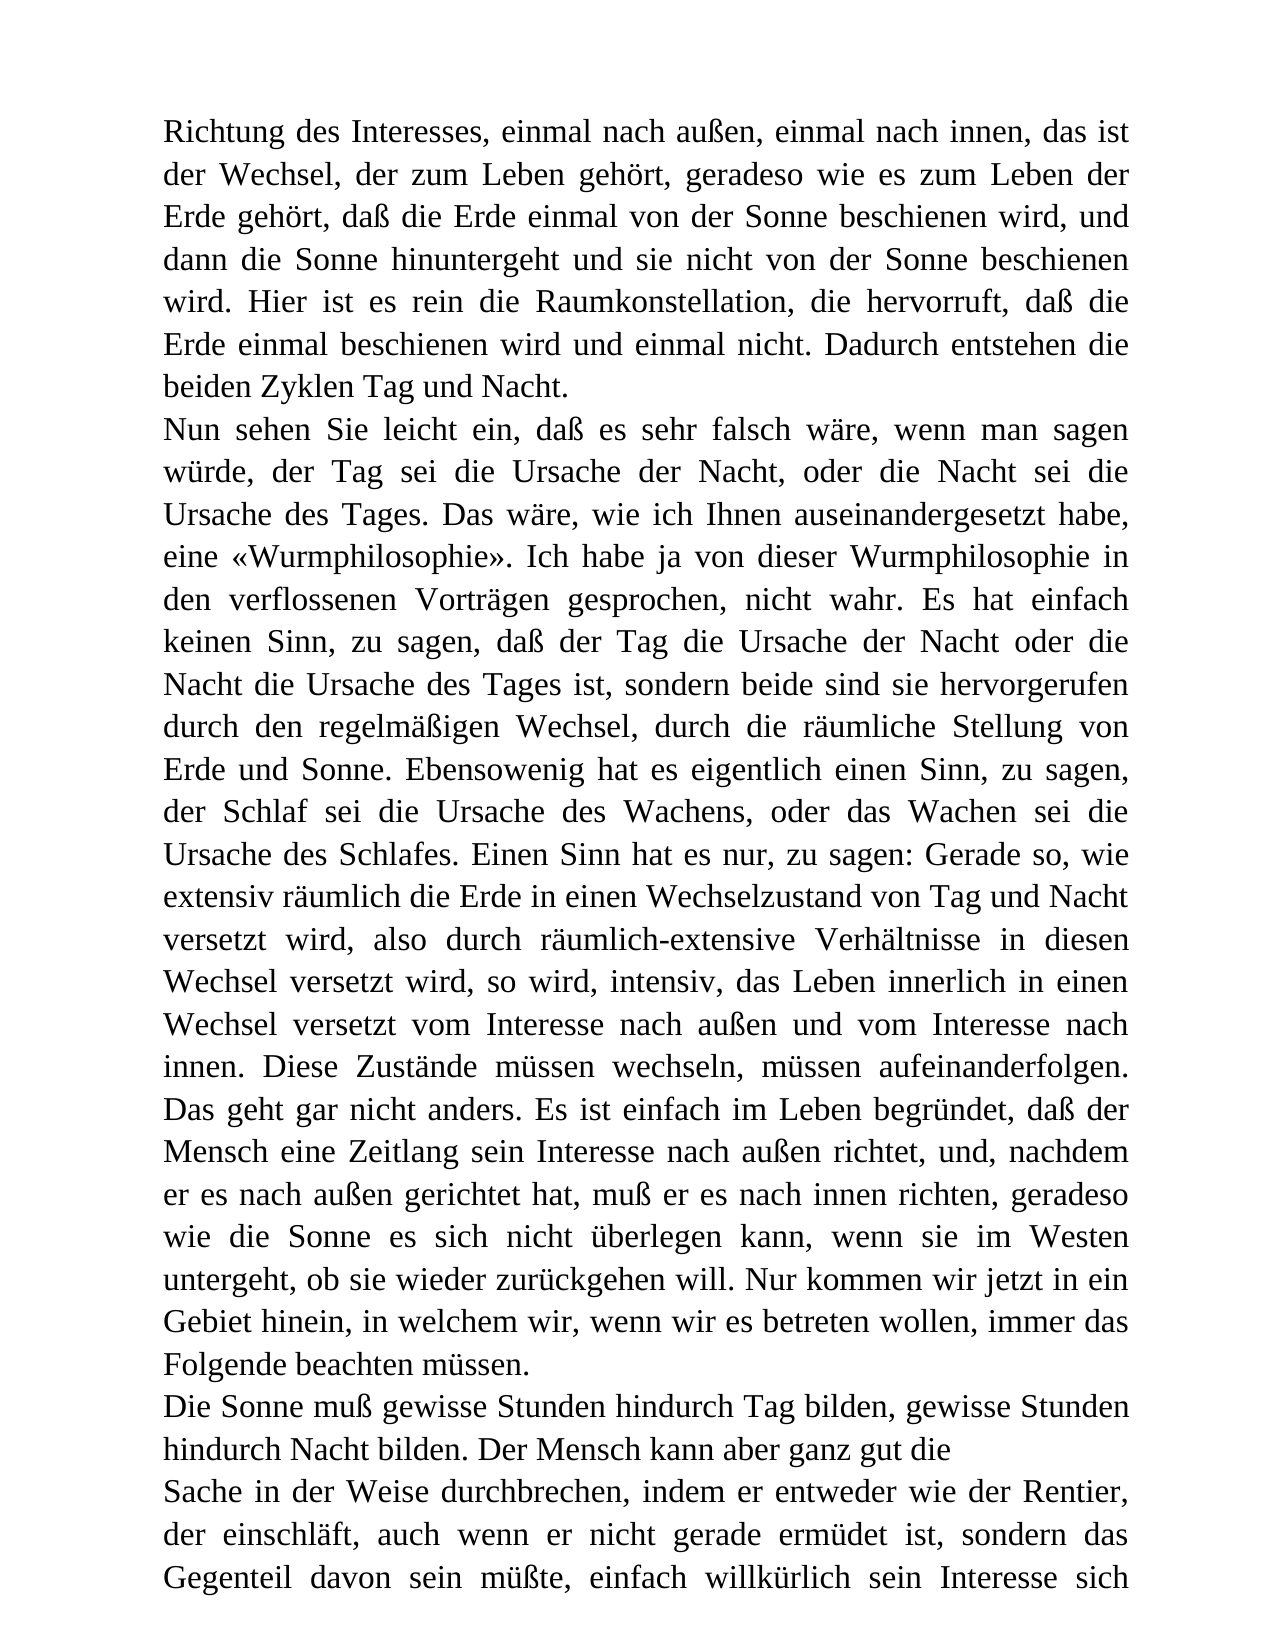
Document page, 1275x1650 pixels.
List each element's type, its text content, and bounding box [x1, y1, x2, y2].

text Sache in der Weise durchbrechen, indem er entweder wie der Rentier, der einschläft, auch wenn er nicht gerade ermüdet ist, sondern das Gegenteil davon sein müßte, einfach willkürlich sein Interesse sich [163, 1472, 1130, 1596]
text Nun sehen Sie leicht ein, daß es sehr falsch wäre, wenn man sagen würde, der Tag sei die Ursache der Nacht, oder die Nacht sei die Ursache des Tages. Das wäre, wie ich Ihnen auseinandergesetzt habe, eine «Wurmphilosophie». Ich habe ja von dieser Wurmphilosophie in den verflossenen Vorträgen gesprochen, nicht wahr. Es hat einfach keinen Sinn, zu sagen, daß der Tag die Ursache der Nacht oder die Nacht die Ursache des Tages ist, sondern beide sind sie hervorgerufen durch den regelmäßigen Wechsel, durch die räumliche Stellung von Erde und Sonne. Ebensowenig hat es eigentlich einen Sinn, zu sagen, der Schlaf sei die Ursache des Wachens, oder das Wachen sei die Ursache des Schlafes. Einen Sinn hat es nur, zu sagen: Gerade so, wie extensiv räumlich die Erde in einen Wechselzustand von Tag und Nacht versetzt wird, also durch räumlich-extensive Verhältnisse in diesen Wechsel versetzt wird, so wird, intensiv, das Leben innerlich in einen Wechsel versetzt vom Interesse nach außen und vom Interesse nach innen. Diese Zustände müssen wechseln, müssen aufeinanderfolgen. Das geht gar nicht anders. Es ist einfach im Leben begründet, daß der Mensch eine Zeitlang sein Interesse nach außen richtet, und, nachdem er es nach außen gerichtet hat, muß er es nach innen richten, geradeso wie die Sonne es sich nicht überlegen kann, wenn sie im Westen untergeht, ob sie wieder zurückgehen will. Nur kommen wir jetzt in ein Gebiet hinein, in welchem wir, wenn wir es betreten wollen, immer das Folgende beachten müssen. [163, 409, 1130, 1383]
text Die Sonne muß gewisse Stunden hindurch Tag bilden, gewisse Stunden hindurch Nacht bilden. Der Mensch kann aber ganz gut die [163, 1387, 1130, 1468]
text Richtung des Interesses, einmal nach außen, einmal nach innen, das ist der Wechsel, der zum Leben gehört, geradeso wie es zum Leben der Erde gehört, daß die Erde einmal von der Sonne beschienen wird, und dann die Sonne hinuntergeht und sie nicht von der Sonne beschienen wird. Hier ist es rein die Raumkonstellation, die hervorruft, daß die Erde einmal beschienen wird und einmal nicht. Dadurch entstehen die beiden Zyklen Tag und Nacht. [163, 112, 1130, 405]
